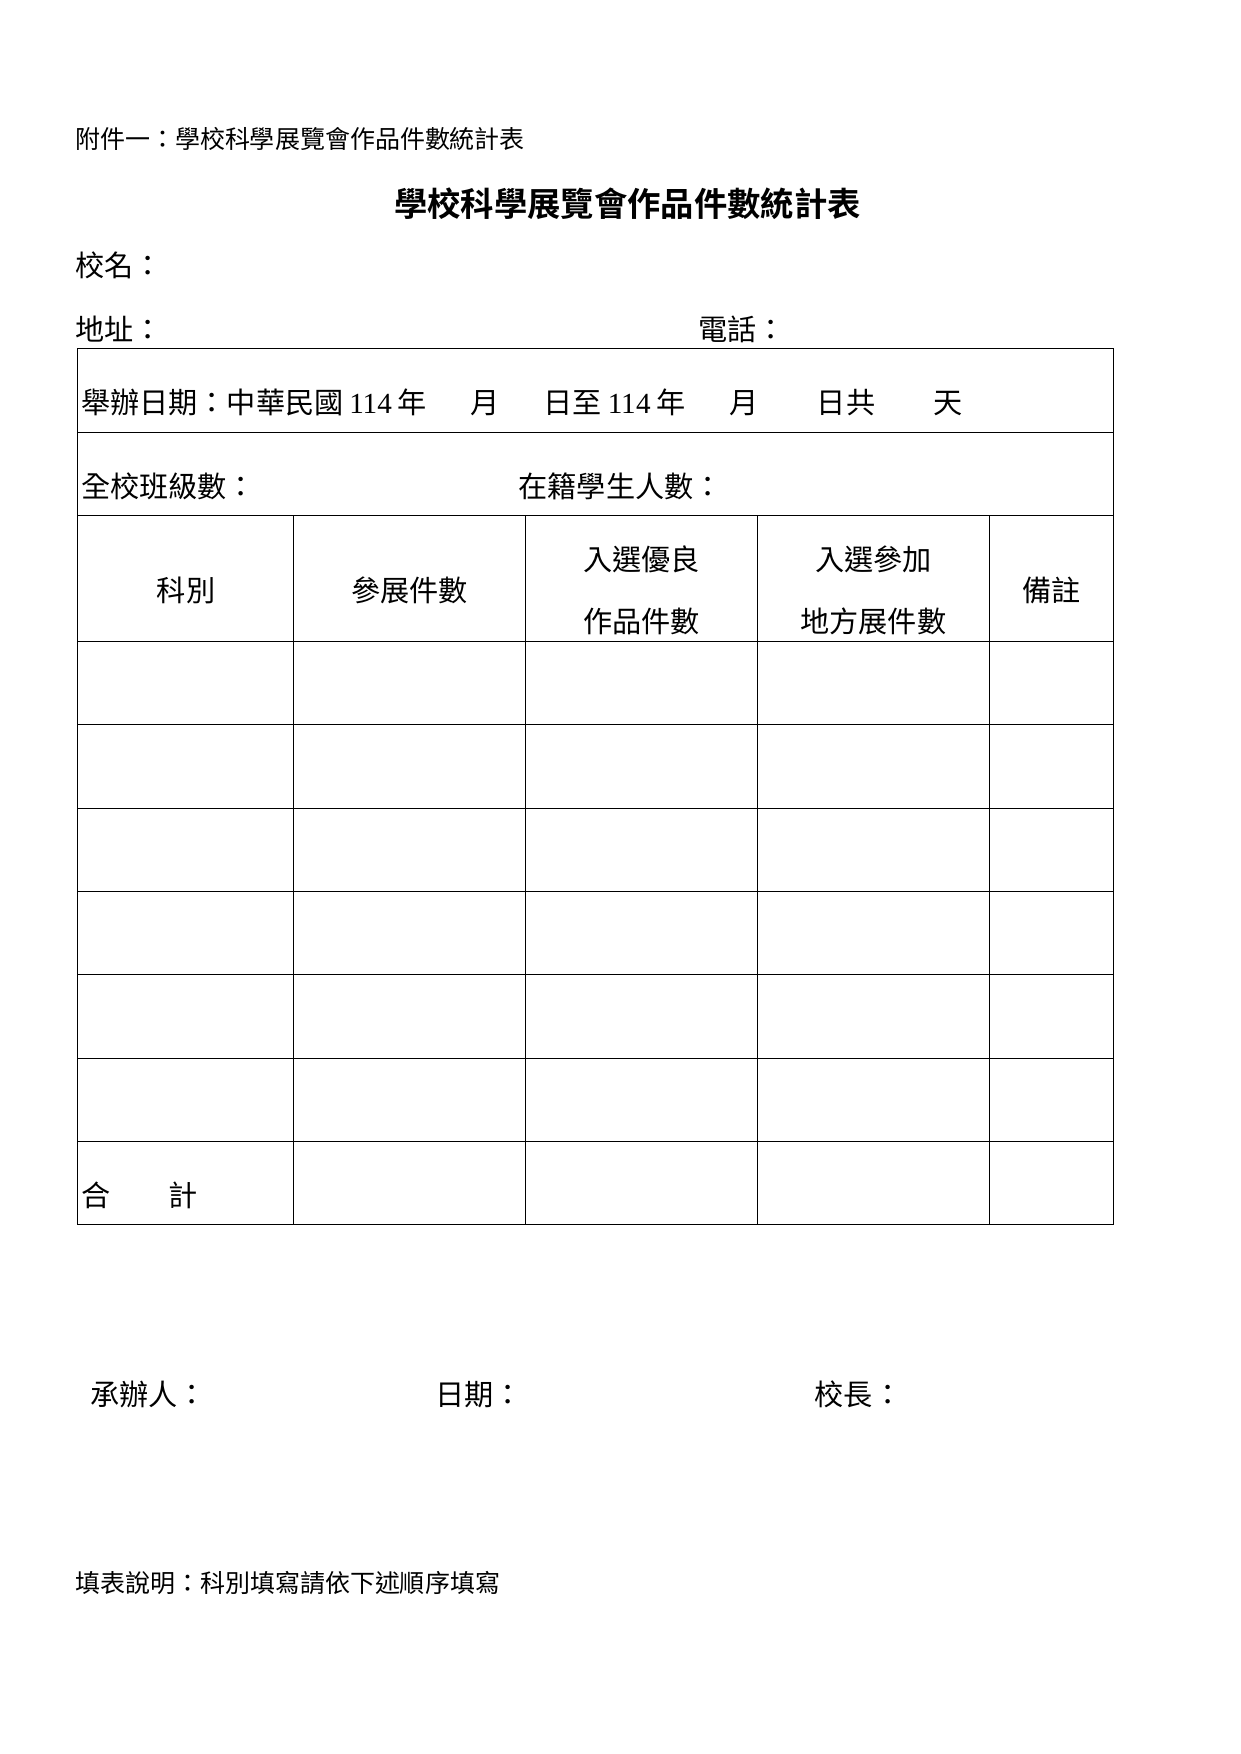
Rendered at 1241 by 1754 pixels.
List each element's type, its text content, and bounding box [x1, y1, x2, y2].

table_cell [758, 975, 989, 1058]
table_cell [526, 1059, 757, 1141]
table_cell [758, 809, 989, 891]
table_cell [758, 1142, 989, 1224]
table_cell [526, 975, 757, 1058]
text 承辦人： 日期： 校長： [75, 1351, 1167, 1414]
table_header 舉辦日期：中華民國114年 月 日至114年 月 日共 天 [78, 349, 1113, 432]
table_cell 入選參加 地方展件數 [758, 516, 989, 641]
table_cell [294, 1059, 525, 1141]
table_cell [758, 892, 989, 974]
table_cell [294, 975, 525, 1058]
table_cell [78, 642, 293, 724]
table_cell 備註 [990, 516, 1113, 641]
table_cell [526, 725, 757, 808]
table_cell [294, 1142, 525, 1224]
table_cell [990, 1059, 1113, 1141]
table_cell 入選優良 作品件數 [526, 516, 757, 641]
table_cell [758, 725, 989, 808]
text 學校科學展覽會作品件數統計表 [87, 160, 1167, 222]
table_cell [990, 809, 1113, 891]
table_cell 合 計 [78, 1142, 293, 1224]
table_cell [990, 642, 1113, 724]
table_cell [78, 892, 293, 974]
table_cell [294, 725, 525, 808]
table_cell [78, 809, 293, 891]
table_cell [526, 892, 757, 974]
table_cell [294, 642, 525, 724]
table_cell [990, 892, 1113, 974]
table_cell 全校班級數： 在籍學生人數： [78, 433, 1113, 515]
table_cell 參展件數 [294, 516, 525, 641]
table_cell [78, 1059, 293, 1141]
text 校名： [75, 222, 1165, 285]
table_cell [758, 642, 989, 724]
text 地址： 電話： [75, 286, 1167, 348]
table_cell [990, 1142, 1113, 1224]
table_cell [990, 725, 1113, 808]
table_cell 科別 [78, 516, 293, 641]
table_cell [294, 809, 525, 891]
table_cell [526, 1142, 757, 1224]
table_cell [758, 1059, 989, 1141]
text 附件一：學校科學展覽會作品件數統計表 [75, 96, 1165, 158]
text 填表說明：科別填寫請依下述順序填寫 [75, 1540, 1146, 1602]
table_cell [78, 975, 293, 1058]
table_cell [990, 975, 1113, 1058]
table_cell [78, 725, 293, 808]
table_cell [526, 809, 757, 891]
table_cell [294, 892, 525, 974]
table_cell [526, 642, 757, 724]
